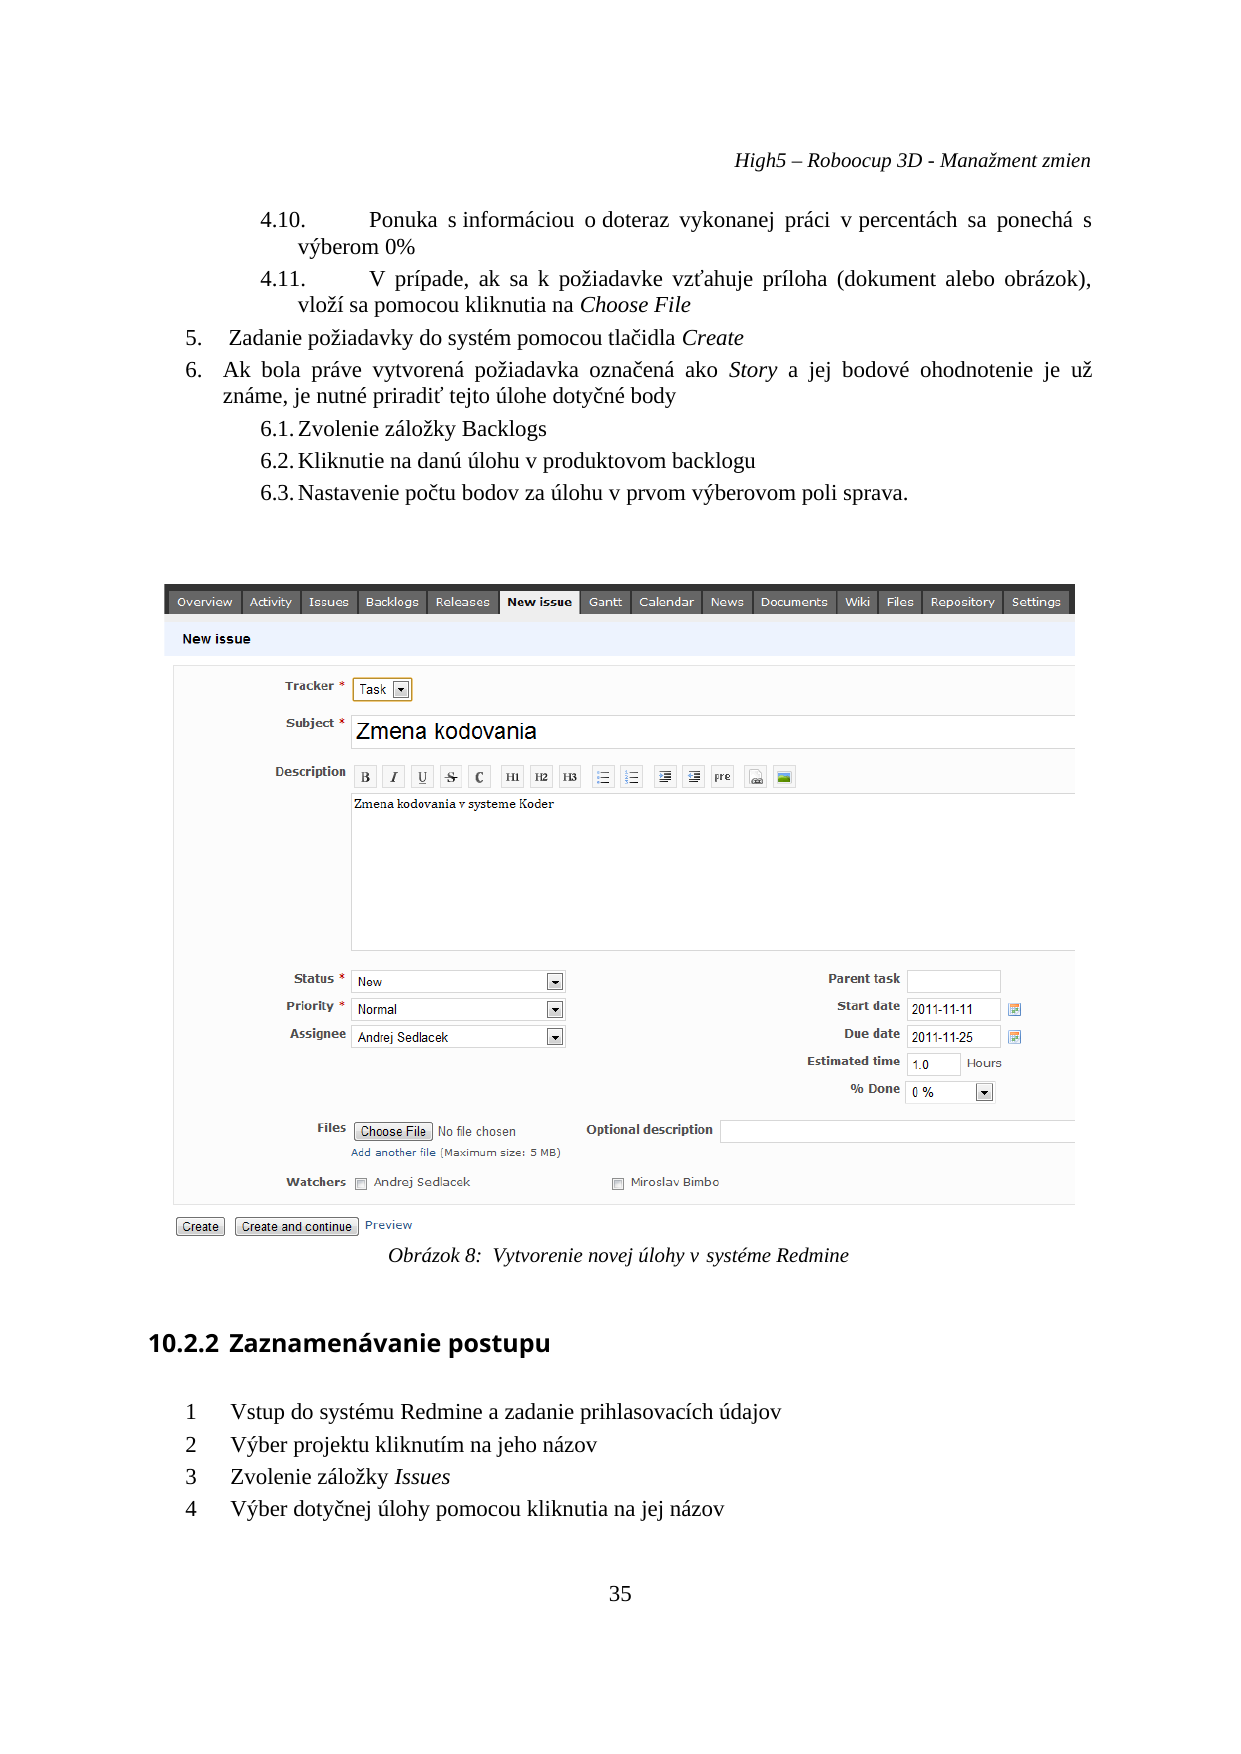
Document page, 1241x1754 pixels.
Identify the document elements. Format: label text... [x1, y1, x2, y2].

list Vstup do systému Redmine a zadanie prihlasovacích údajov [185, 1398, 1093, 1425]
list Výber dotyčnej úlohy pomocou kliknutia na jej názov [185, 1495, 1093, 1522]
list Kliknutie na danú úlohu v produktovom backlogu [260, 447, 1093, 473]
list Ak bola práve vytvorená požiadavka označená ako Story a jej bodové ohodnotenie je už známe, je nutné priradiť tejto úlohe dotyčné body [185, 356, 1093, 409]
picture [164, 584, 1075, 1243]
list Zadanie požiadavky do systém pomocou tlačidla Create [185, 324, 1093, 350]
list Výber projektu kliknutím na jeho názov [185, 1431, 1093, 1457]
list V prípade, ak sa k požiadavke vzťahuje príloha (dokument alebo obrázok), vloží sa pomocou kliknutia na Choose File [260, 265, 1093, 318]
subtitle Zaznamenávanie postupu [148, 1326, 1093, 1360]
list Zvolenie záložky Issues [185, 1463, 1093, 1489]
text Obrázok 8: Vytvorenie novej úlohy v systéme Redmine [164, 1243, 1075, 1267]
list Zvolenie záložky Backlogs [260, 415, 1093, 441]
list Ponuka s informáciou o doteraz vykonanej práci v percentách sa ponechá s výberom 0% [260, 207, 1093, 259]
list Nastavenie počtu bodov za úlohu v prvom výberovom poli sprava. [260, 479, 1093, 506]
